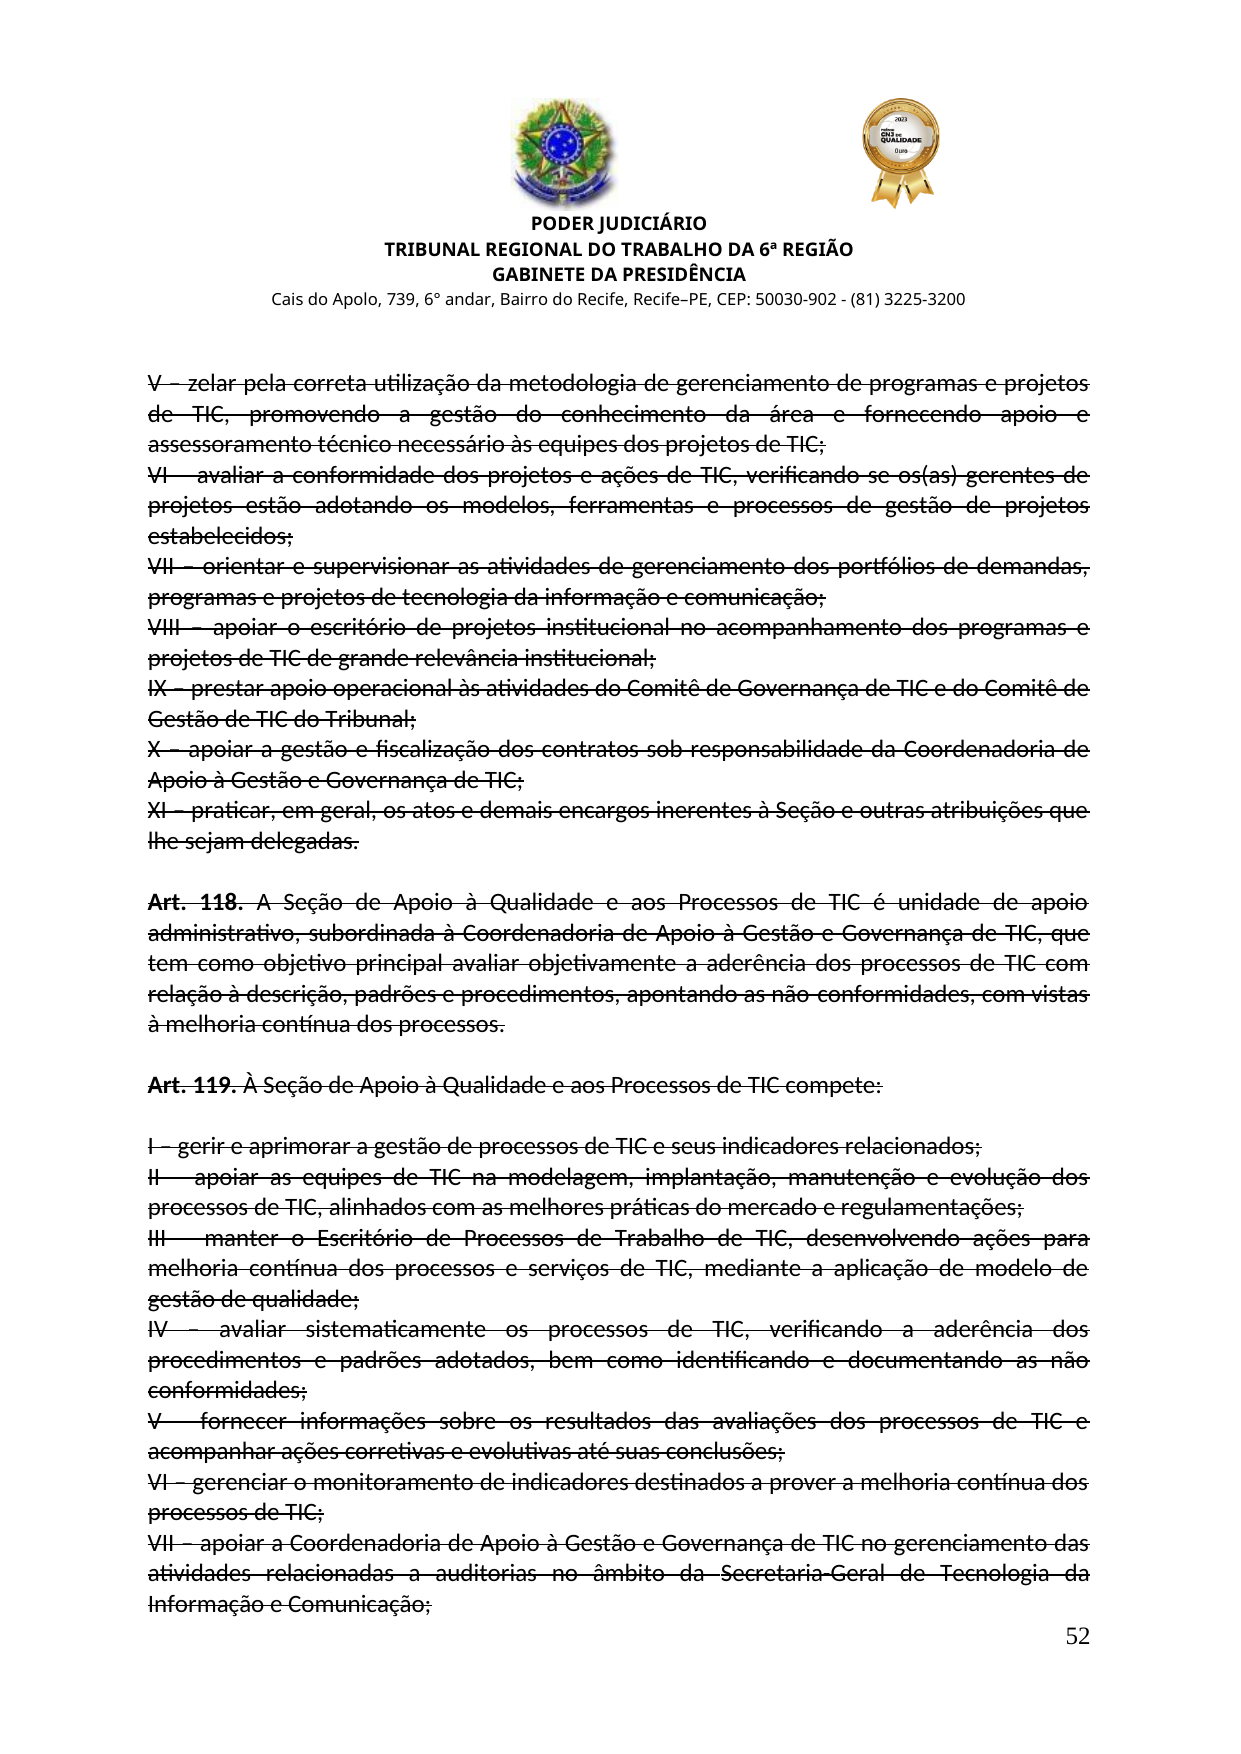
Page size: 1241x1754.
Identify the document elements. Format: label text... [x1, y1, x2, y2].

text VI – gerenciar o monitoramento de indicadores destinados a prover a melhoria contínua dos processos de TIC; [147, 1466, 1090, 1527]
text VI – avaliar a conformidade dos projetos e ações de TIC, verificando se os(as) gerentes de projetos estão adotando os modelos, ferramentas e processos de gestão de projetos estabelecidos; [147, 507, 1090, 550]
text VI – avaliar a conformidade dos projetos e ações de TIC, verificando se os(as) gerentes de projetos estão adotando os modelos, ferramentas e processos de gestão de projetos estabelecidos; [147, 459, 1090, 475]
text V – fornecer informações sobre os resultados das avaliações dos processos de TIC e acompanhar ações corretivas e evolutivas até suas conclusões; [147, 1422, 1090, 1466]
text VIII – apoiar o escritório de projetos institucional no acompanhamento dos programas e projetos de TIC de grande relevância institucional; [147, 629, 1090, 672]
text IX – prestar apoio operacional às atividades do Comitê de Governança de TIC e do Comitê de Gestão de TIC do Tribunal; [147, 672, 1090, 689]
text VII – apoiar a Coordenadoria de Apoio à Gestão e Governança de TIC no gerenciamento das atividades relacionadas a auditorias no âmbito da Secretaria-Geral de Tecnologia da Informação e Comunicação; [147, 1575, 1090, 1619]
text Art. 118. A Seção de Apoio à Qualidade e aos Processos de TIC é unidade de apoio administrativo, subordinada à Coordenadoria de Apoio à Gestão e Governança de TIC, que tem como objetivo principal avaliar objetivamente a aderência dos processos de TIC com relação à descrição, padrões e procedimentos, apontando as não-conformidades, com vistas à melhoria contínua dos processos. [147, 934, 1090, 964]
text III – manter o Escritório de Processos de Trabalho de TIC, desenvolvendo ações para melhoria contínua dos processos e serviços de TIC, mediante a aplicação de modelo de gestão de qualidade; [147, 1239, 1090, 1313]
text IX – prestar apoio operacional às atividades do Comitê de Governança de TIC e do Comitê de Gestão de TIC do Tribunal; [147, 690, 1090, 733]
text V – zelar pela correta utilização da metodologia de gerenciamento de programas e projetos de TIC, promovendo a gestão do conhecimento da área e fornecendo apoio e assessoramento técnico necessário às equipes dos projetos de TIC; [147, 415, 1090, 459]
text VII – orientar e supervisionar as atividades de gerenciamento dos portfólios de demandas, programas e projetos de tecnologia da informação e comunicação; [147, 568, 1090, 611]
text III – manter o Escritório de Processos de Trabalho de TIC, desenvolvendo ações para melhoria contínua dos processos e serviços de TIC, mediante a aplicação de modelo de gestão de qualidade; [147, 1222, 1090, 1238]
text VII – apoiar a Coordenadoria de Apoio à Gestão e Governança de TIC no gerenciamento das atividades relacionadas a auditorias no âmbito da Secretaria-Geral de Tecnologia da Informação e Comunicação; [147, 1527, 1090, 1544]
text V – zelar pela correta utilização da metodologia de gerenciamento de programas e projetos de TIC, promovendo a gestão do conhecimento da área e fornecendo apoio e assessoramento técnico necessário às equipes dos projetos de TIC; [147, 385, 1090, 414]
text Art. 118. A Seção de Apoio à Qualidade e aos Processos de TIC é unidade de apoio administrativo, subordinada à Coordenadoria de Apoio à Gestão e Governança de TIC, que tem como objetivo principal avaliar objetivamente a aderência dos processos de TIC com relação à descrição, padrões e procedimentos, apontando as não-conformidades, com vistas à melhoria contínua dos processos. [147, 995, 1090, 1039]
text IV – avaliar sistematicamente os processos de TIC, verificando a aderência dos procedimentos e padrões adotados, bem como identificando e documentando as não conformidades; [147, 1361, 1090, 1405]
text VIII – apoiar o escritório de projetos institucional no acompanhamento dos programas e projetos de TIC de grande relevância institucional; [147, 611, 1090, 628]
text IV – avaliar sistematicamente os processos de TIC, verificando a aderência dos procedimentos e padrões adotados, bem como identificando e documentando as não conformidades; [147, 1331, 1090, 1360]
text XI – praticar, em geral, os atos e demais encargos inerentes à Seção e outras atribuições que lhe sejam delegadas. [147, 813, 1090, 856]
text VI – avaliar a conformidade dos projetos e ações de TIC, verificando se os(as) gerentes de projetos estão adotando os modelos, ferramentas e processos de gestão de projetos estabelecidos; [147, 476, 1090, 506]
text X – apoiar a gestão e fiscalização dos contratos sob responsabilidade da Coordenadoria de Apoio à Gestão e Governança de TIC; [147, 752, 1090, 794]
text Art. 119. À Seção de Apoio à Qualidade e aos Processos de TIC compete: [147, 1069, 1090, 1100]
text V – zelar pela correta utilização da metodologia de gerenciamento de programas e projetos de TIC, promovendo a gestão do conhecimento da área e fornecendo apoio e assessoramento técnico necessário às equipes dos projetos de TIC; [147, 367, 1090, 384]
text VII – apoiar a Coordenadoria de Apoio à Gestão e Governança de TIC no gerenciamento das atividades relacionadas a auditorias no âmbito da Secretaria-Geral de Tecnologia da Informação e Comunicação; [147, 1545, 1090, 1574]
text I – gerir e aprimorar a gestão de processos de TIC e seus indicadores relacionados; [147, 1130, 1090, 1161]
text V – fornecer informações sobre os resultados das avaliações dos processos de TIC e acompanhar ações corretivas e evolutivas até suas conclusões; [147, 1405, 1090, 1421]
text II – apoiar as equipes de TIC na modelagem, implantação, manutenção e evolução dos processos de TIC, alinhados com as melhores práticas do mercado e regulamentações; [147, 1161, 1090, 1177]
text IV – avaliar sistematicamente os processos de TIC, verificando a aderência dos procedimentos e padrões adotados, bem como identificando e documentando as não conformidades; [147, 1313, 1090, 1330]
text Art. 118. A Seção de Apoio à Qualidade e aos Processos de TIC é unidade de apoio administrativo, subordinada à Coordenadoria de Apoio à Gestão e Governança de TIC, que tem como objetivo principal avaliar objetivamente a aderência dos processos de TIC com relação à descrição, padrões e procedimentos, apontando as não-conformidades, com vistas à melhoria contínua dos processos. [147, 965, 1090, 994]
text X – apoiar a gestão e fiscalização dos contratos sob responsabilidade da Coordenadoria de Apoio à Gestão e Governança de TIC; [147, 733, 1090, 750]
text XI – praticar, em geral, os atos e demais encargos inerentes à Seção e outras atribuições que lhe sejam delegadas. [147, 794, 1090, 811]
text VII – orientar e supervisionar as atividades de gerenciamento dos portfólios de demandas, programas e projetos de tecnologia da informação e comunicação; [147, 550, 1090, 567]
text II – apoiar as equipes de TIC na modelagem, implantação, manutenção e evolução dos processos de TIC, alinhados com as melhores práticas do mercado e regulamentações; [147, 1178, 1090, 1222]
text Art. 118. A Seção de Apoio à Qualidade e aos Processos de TIC é unidade de apoio administrativo, subordinada à Coordenadoria de Apoio à Gestão e Governança de TIC, que tem como objetivo principal avaliar objetivamente a aderência dos processos de TIC com relação à descrição, padrões e procedimentos, apontando as não-conformidades, com vistas à melhoria contínua dos processos. [147, 886, 1090, 933]
